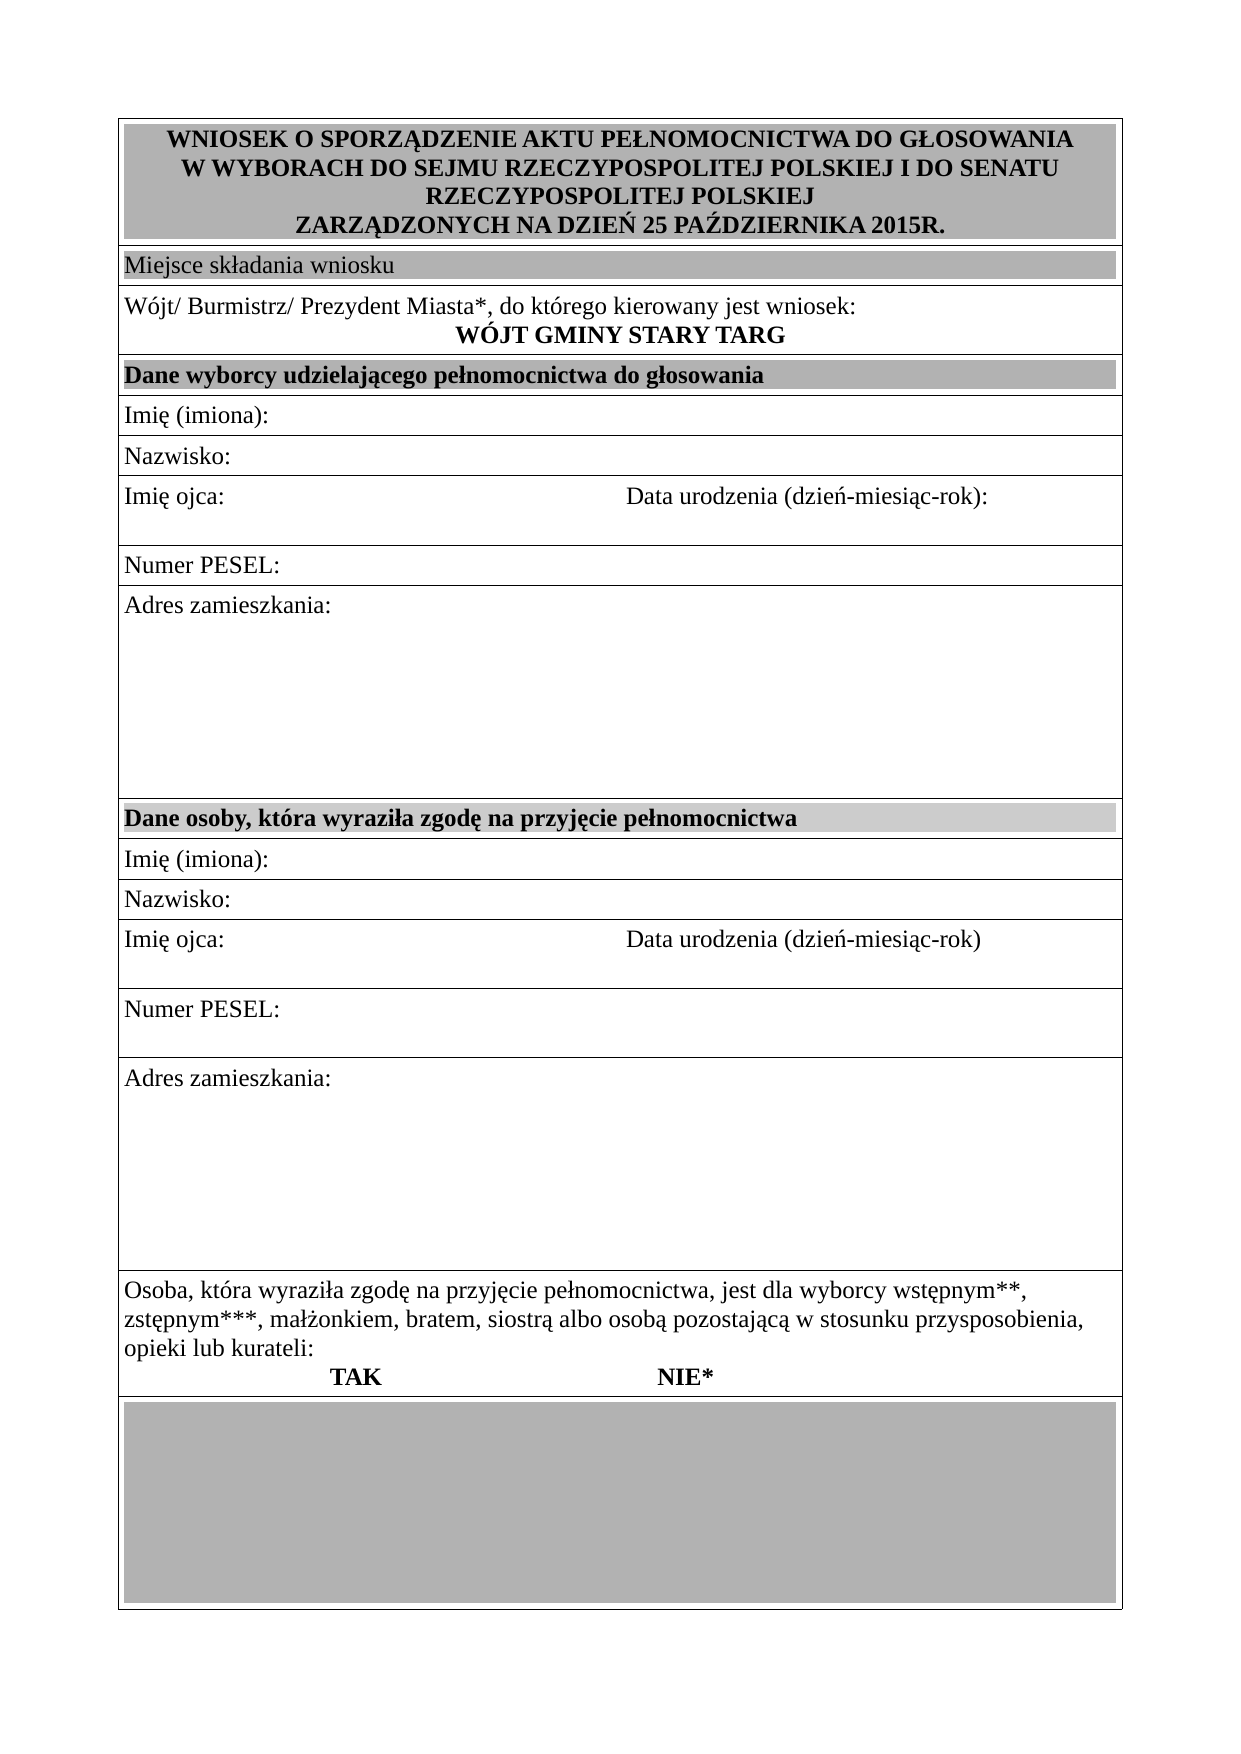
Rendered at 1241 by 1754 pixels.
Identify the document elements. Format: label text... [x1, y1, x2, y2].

table_header Dane osoby, która wyraziła zgodę na przyjęcie pełnomocnictwa [119, 799, 1122, 838]
table_cell Osoba, która wyraziła zgodę na przyjęcie pełnomocnictwa, jest dla wyborcy wstępnym**, zstępnym***, małżonkiem, bratem, siostrą albo osobą pozostającą w stosunku przysposobienia, opieki lub kurateli: TAK NIE* [119, 1271, 1122, 1396]
table_header Dane wyborcy udzielającego pełnomocnictwa do głosowania [119, 355, 1122, 395]
table_cell Adres zamieszkania: [119, 1058, 1122, 1270]
table_header Wójt/ Burmistrz/ Prezydent Miasta*, do którego kierowany jest wniosek: WÓJT GMINY STARY TARG [119, 286, 1122, 354]
table_cell [119, 1397, 1122, 1609]
table_cell Adres zamieszkania: [119, 586, 1122, 798]
table_cell Data urodzenia (dzień-miesiąc-rok) [620, 920, 1122, 988]
table_header Miejsce składania wniosku [119, 246, 1122, 285]
table_cell Imię ojca: [119, 476, 620, 544]
table_header Imię (imiona): [119, 839, 1122, 878]
table_cell Nazwisko: [119, 436, 1122, 475]
table_cell Nazwisko: [119, 880, 1122, 919]
table_cell Data urodzenia (dzień-miesiąc-rok): [620, 476, 1122, 544]
table_cell Imię ojca: [119, 920, 620, 988]
table_cell Numer PESEL: [119, 546, 1122, 585]
table_cell Numer PESEL: [119, 989, 1122, 1057]
table_header Imię (imiona): [119, 396, 1122, 435]
table_header WNIOSEK O SPORZĄDZENIE AKTU PEŁNOMOCNICTWA DO GŁOSOWANIA W WYBORACH DO SEJMU RZECZYPOSPOLITEJ POLSKIEJ I DO SENATU RZECZYPOSPOLITEJ POLSKIEJ ZARZĄDZONYCH NA DZIEŃ 25 PAŹDZIERNIKA 2015R. [119, 119, 1122, 245]
